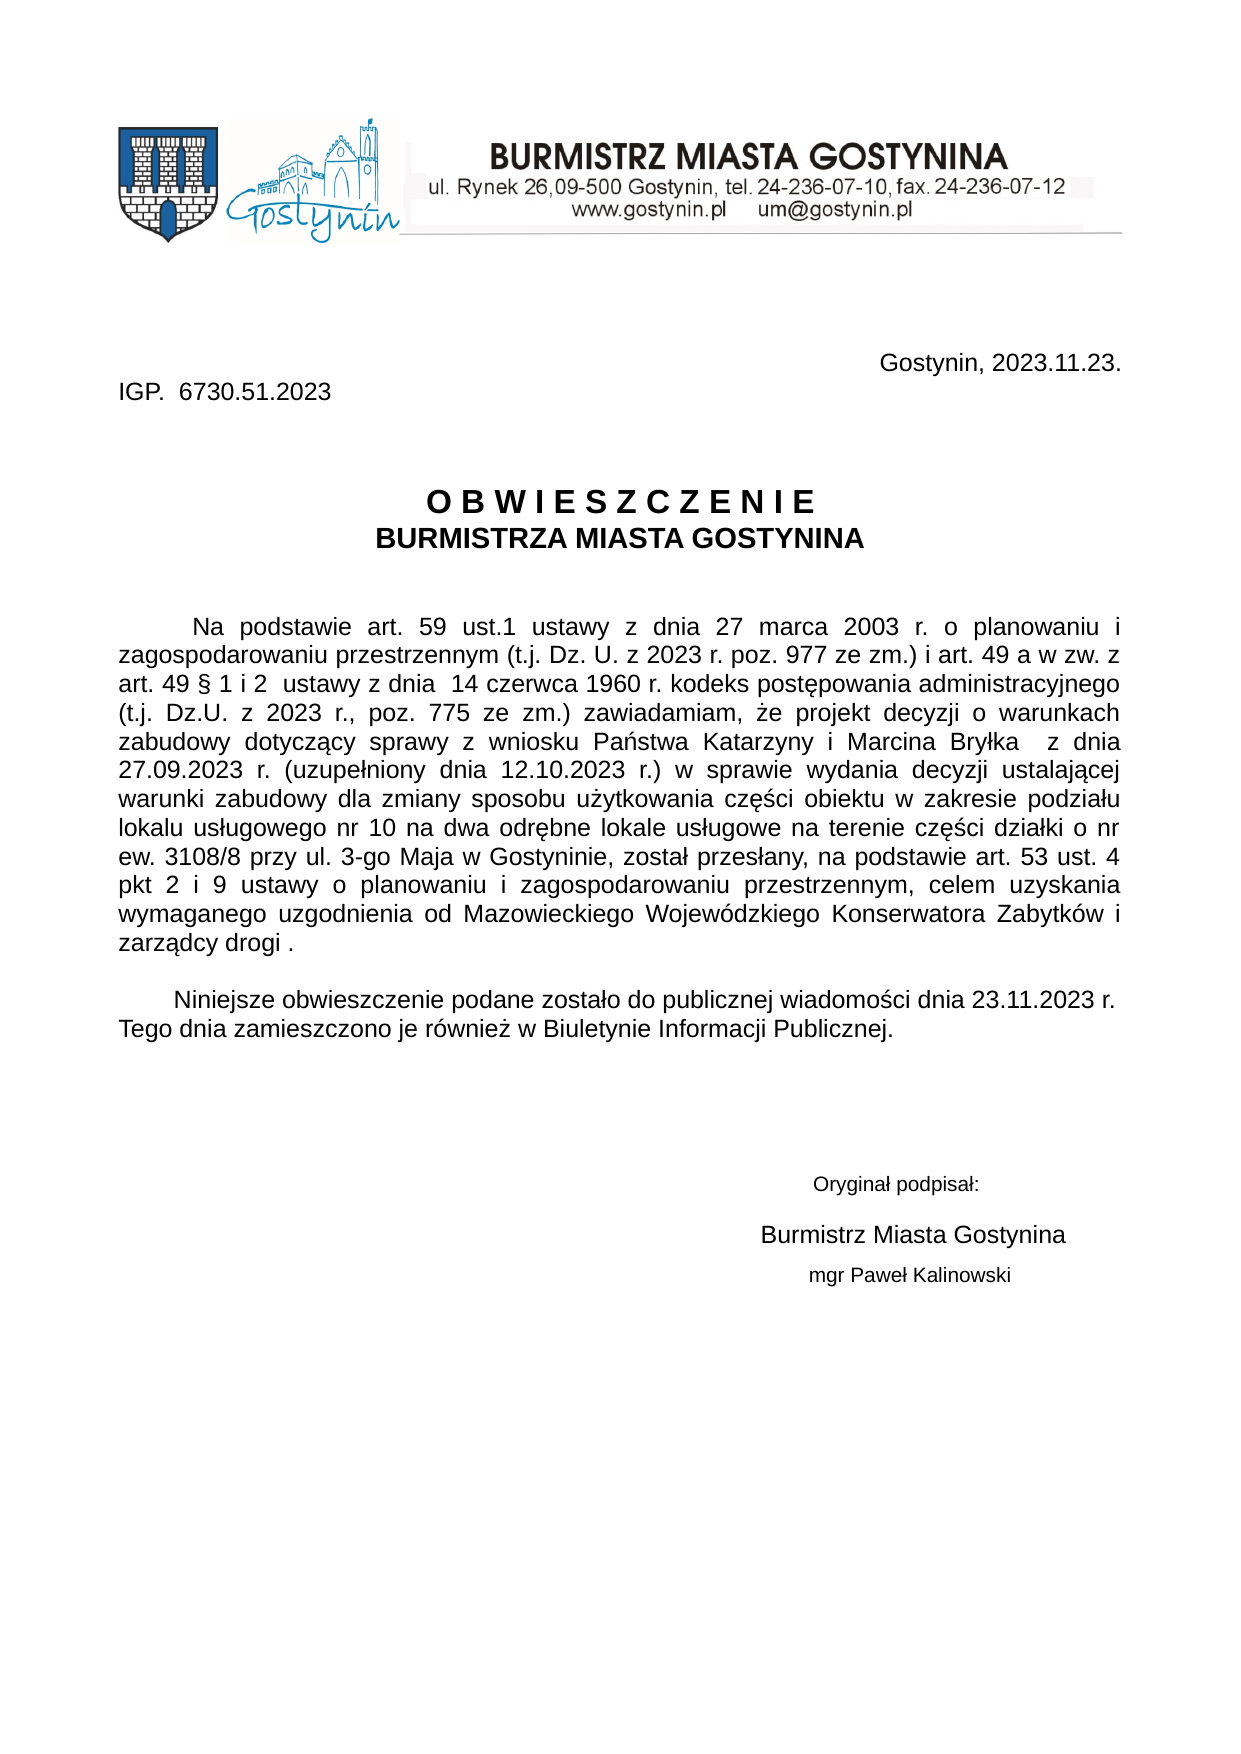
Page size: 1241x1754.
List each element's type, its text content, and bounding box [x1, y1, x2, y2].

text Oryginał podpisał: [118, 1172, 1122, 1196]
text BURMISTRZA MIASTA GOSTYNINA [118, 521, 1122, 554]
text IGP. 6730.51.2023 [118, 377, 1122, 405]
text Tego dnia zamieszczono je również w Biuletynie Informacji Publicznej. [118, 1014, 1122, 1043]
text Gostynin, 2023.11.23. [118, 348, 1122, 377]
text Na podstawie art. 59 ust.1 ustawy z dnia 27 marca 2003 r. o planowaniu i zagospodarowaniu przestrzennym (t.j. Dz. U. z 2023 r. poz. 977 ze zm.) i art. 49 a w zw. z art. 49 § 1 i 2 ustawy z dnia 14 czerwca 1960 r. kodeks postępowania administracyjnego (t.j. Dz.U. z 2023 r., poz. 775 ze zm.) zawiadamiam, że projekt decyzji o warunkach zabudowy dotyczący sprawy z wniosku Państwa Katarzyny i Marcina Bryłka z dnia 27.09.2023 r. (uzupełniony dnia 12.10.2023 r.) w sprawie wydania decyzji ustalającej warunki zabudowy dla zmiany sposobu użytkowania części obiektu w zakresie podziału lokalu usługowego nr 10 na dwa odrębne lokale usługowe na terenie części działki o nr ew. 3108/8 przy ul. 3-go Maja w Gostyninie, został przesłany, na podstawie art. 53 ust. 4 pkt 2 i 9 ustawy o planowaniu i zagospodarowaniu przestrzennym, celem uzyskania wymaganego uzgodnienia od Mazowieckiego Wojewódzkiego Konserwatora Zabytków i zarządcy drogi . [118, 612, 1122, 957]
text mgr Paweł Kalinowski [118, 1263, 1122, 1287]
text Niniejsze obwieszczenie podane zostało do publicznej wiadomości dnia 23.11.2023 r. [118, 985, 1122, 1014]
text O B W I E S Z C Z E N I E [118, 482, 1122, 521]
text Burmistrz Miasta Gostynina [118, 1220, 1122, 1249]
